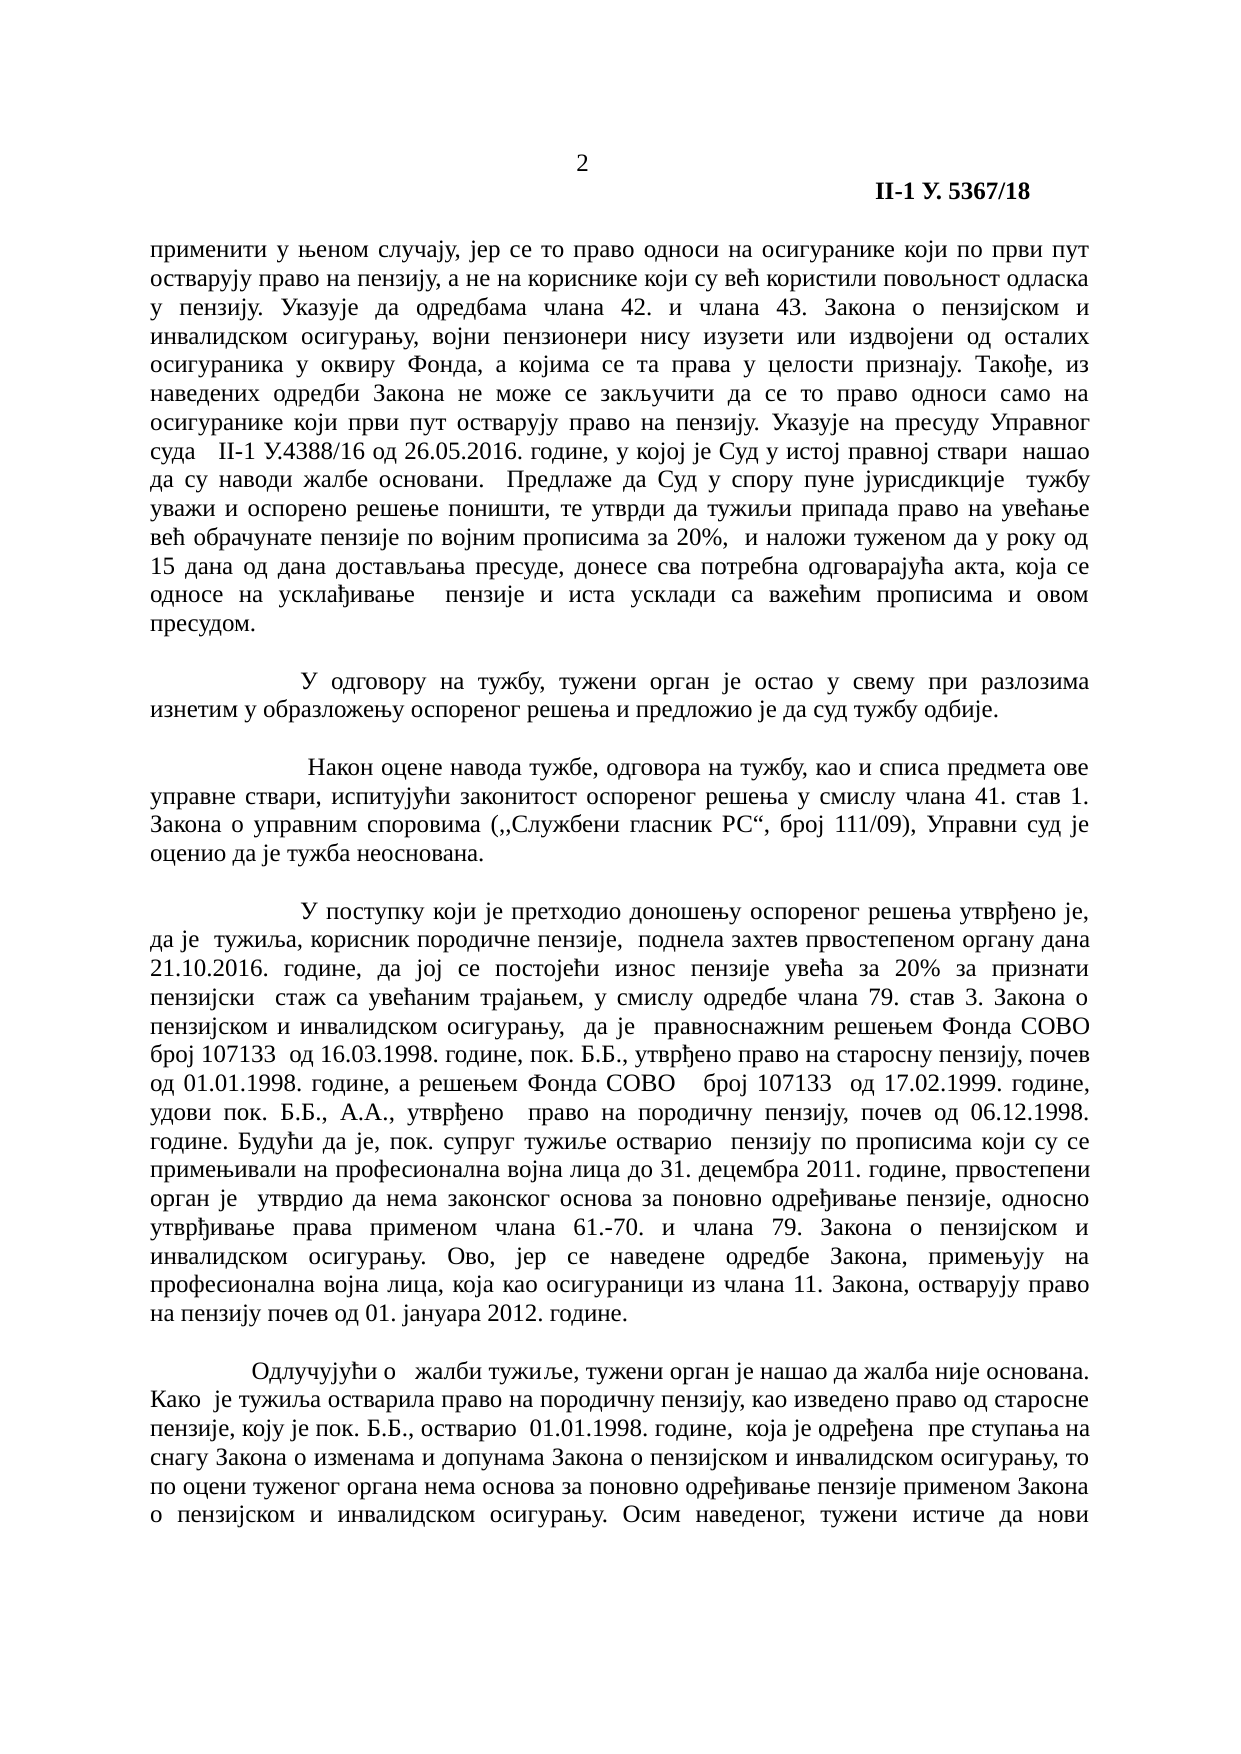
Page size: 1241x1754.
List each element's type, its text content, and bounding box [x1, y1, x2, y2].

text У одговору на тужбу, тужени орган је остао у свему при разлозима изнетим у образложењу оспореног решења и предложио је да суд тужбу одбије. [150, 666, 1090, 723]
text Одлучујући о жалби тужиље, тужени орган је нашао да жалба није основана. Како је тужиља остварила право на породичну пензију, као изведено право од старосне пензије, коју је пок. Б.Б., остварио 01.01.1998. године, која је одређена пре ступања на снагу Закона о изменама и допунама Закона о пензијском и инвалидском осигурању, то по оцени туженог органа нема основа за поновно одређивање пензије применом Закона о пензијском и инвалидском осигурању. Осим наведеног, тужени истиче да нови [150, 1356, 1090, 1528]
text У поступку који је претходио доношењу оспореног решења утврђено је, да је тужиља, корисник породичне пензије, поднела захтев првостепеном органу дана 21.10.2016. године, да јој се постојећи износ пензије увећа за 20% за признати пензијски стаж са увећаним трајањем, у смислу одредбе члана 79. став 3. Закона о пензијском и инвалидском осигурању, да је правноснажним решењем Фонда СОВО број 107133 од 16.03.1998. године, пок. Б.Б., утврђено право на старосну пензију, почев од 01.01.1998. године, а решењем Фонда СОВО број 107133 од 17.02.1999. године, удови пок. Б.Б., А.А., утврђено право на породичну пензију, почев од 06.12.1998. године. Будући да је, пок. супруг тужиље остварио пензију по прописима који су се примењивали на професионална војна лица до 31. децембра 2011. године, првостепени орган је утврдио да нема законског основа за поновно одређивање пензије, односно утврђивање права применом члана 61.-70. и члана 79. Закона о пензијском и инвалидском осигурању. Ово, јер се наведене одредбе Закона, примењују на професионална војна лица, која као осигураници из члана 11. Закона, остварују право на пензију почев од 01. јануара 2012. године. [150, 896, 1090, 1327]
text применити у њеном случају, јер се то право односи на осигуранике који по први пут остварују право на пензију, а не на кориснике који су већ користили повољност одласка у пензију. Указује да одредбама члана 42. и члана 43. Закона о пензијском и инвалидском осигурању, војни пензионери нису изузети или издвојени од осталих осигураника у оквиру Фонда, а којима се та права у целости признају. Такође, из наведених одредби Закона не може се закључити да се то право односи само на осигуранике који први пут остварују право на пензију. Указује на пресуду Управног суда II-1 У.4388/16 од 26.05.2016. године, у којој је Суд у истој правној ствари нашао да су наводи жалбе основани. Предлаже да Суд у спору пуне јурисдикције тужбу уважи и оспорено решење поништи, те утврди да тужиљи припада право на увећање већ обрачунате пензије по војним прописима за 20%, и наложи туженом да у року од 15 дана од дана достављања пресуде, донесе сва потребна одговарајућа акта, која се односе на усклађивање пензије и иста усклади са важећим прописима и овом пресудом. [150, 234, 1090, 637]
text Након оцене навода тужбе, одговора на тужбу, као и списа предмета ове управне ствари, испитујући законитост оспореног решења у смислу члана 41. став 1. Закона о управним споровима (,,Службени гласник РС“, број 111/09), Управни суд је оценио да је тужба неоснована. [150, 752, 1090, 867]
